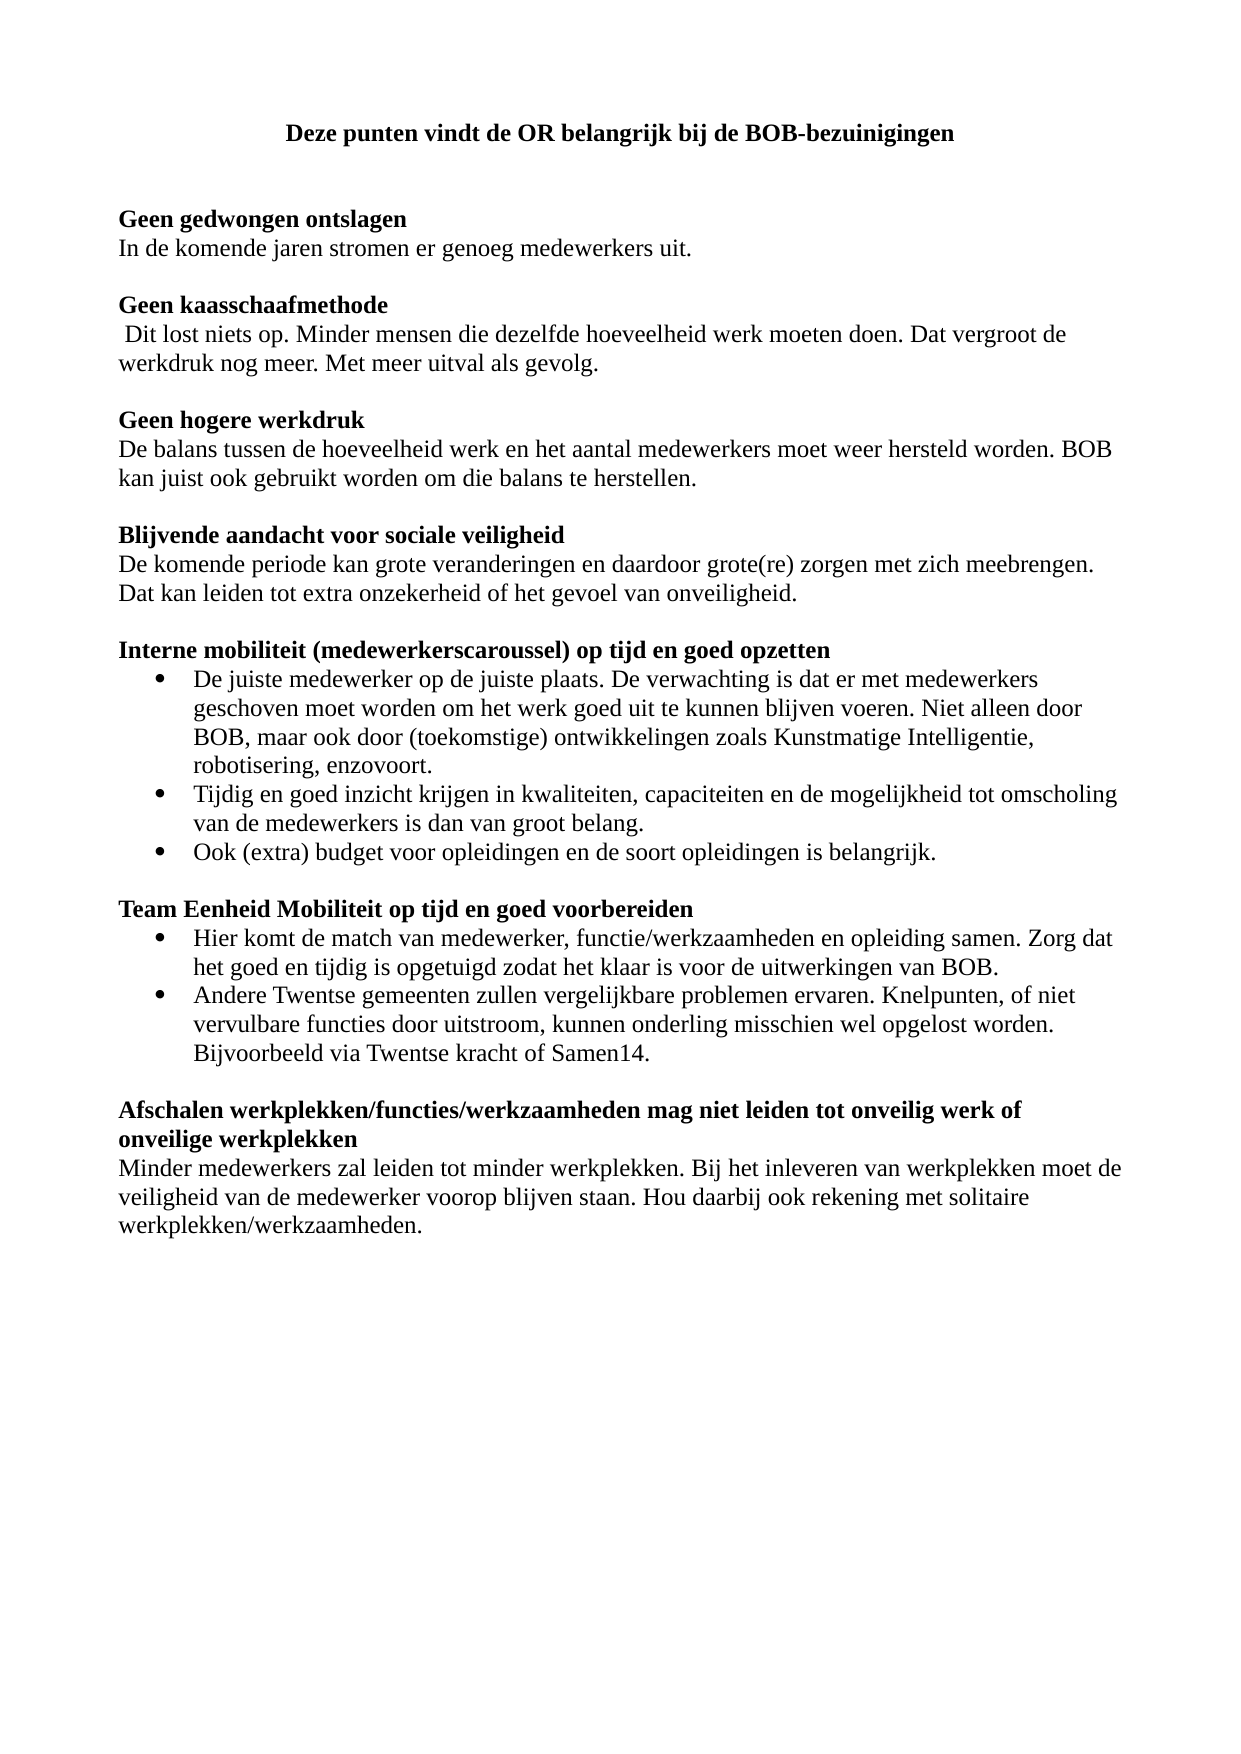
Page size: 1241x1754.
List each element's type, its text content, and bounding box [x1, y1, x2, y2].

list Tijdig en goed inzicht krijgen in kwaliteiten, capaciteiten en de mogelijkheid tot omscholing van de medewerkers is dan van groot belang. [156, 779, 1122, 837]
text Dit lost niets op. Minder mensen die dezelfde hoeveelheid werk moeten doen. Dat vergroot de werkdruk nog meer. Met meer uitval als gevolg. [118, 319, 1122, 377]
text Team Eenheid Mobiliteit op tijd en goed voorbereiden [118, 894, 1122, 923]
text Minder medewerkers zal leiden tot minder werkplekken. Bij het inleveren van werkplekken moet de veiligheid van de medewerker voorop blijven staan. Hou daarbij ook rekening met solitaire werkplekken/werkzaamheden. [118, 1153, 1122, 1239]
text De balans tussen de hoeveelheid werk en het aantal medewerkers moet weer hersteld worden. BOB kan juist ook gebruikt worden om die balans te herstellen. [118, 434, 1122, 492]
text Afschalen werkplekken/functies/werkzaamheden mag niet leiden tot onveilig werk of onveilige werkplekken [118, 1096, 1122, 1153]
list De juiste medewerker op de juiste plaats. De verwachting is dat er met medewerkers geschoven moet worden om het werk goed uit te kunnen blijven voeren. Niet alleen door BOB, maar ook door (toekomstige) ontwikkelingen zoals Kunstmatige Intelligentie, robotisering, enzovoort. [156, 664, 1122, 779]
text Interne mobiliteit (medewerkerscaroussel) op tijd en goed opzetten [118, 636, 1122, 664]
list Hier komt de match van medewerker, functie/werkzaamheden en opleiding samen. Zorg dat het goed en tijdig is opgetuigd zodat het klaar is voor de uitwerkingen van BOB. [156, 923, 1122, 981]
text De komende periode kan grote veranderingen en daardoor grote(re) zorgen met zich meebrengen. Dat kan leiden tot extra onzekerheid of het gevoel van onveiligheid. [118, 549, 1122, 607]
text Geen hogere werkdruk [118, 406, 1122, 434]
text Geen kaasschaafmethode [118, 291, 1122, 319]
text Blijvende aandacht voor sociale veiligheid [118, 521, 1122, 549]
list Andere Twentse gemeenten zullen vergelijkbare problemen ervaren. Knelpunten, of niet vervulbare functies door uitstroom, kunnen onderling misschien wel opgelost worden. Bijvoorbeeld via Twentse kracht of Samen14. [156, 981, 1122, 1067]
text In de komende jaren stromen er genoeg medewerkers uit. [118, 233, 1122, 262]
text Deze punten vindt de OR belangrijk bij de BOB-bezuinigingen [118, 118, 1122, 147]
text Geen gedwongen ontslagen [118, 204, 1122, 233]
list Ook (extra) budget voor opleidingen en de soort opleidingen is belangrijk. [156, 837, 1122, 866]
